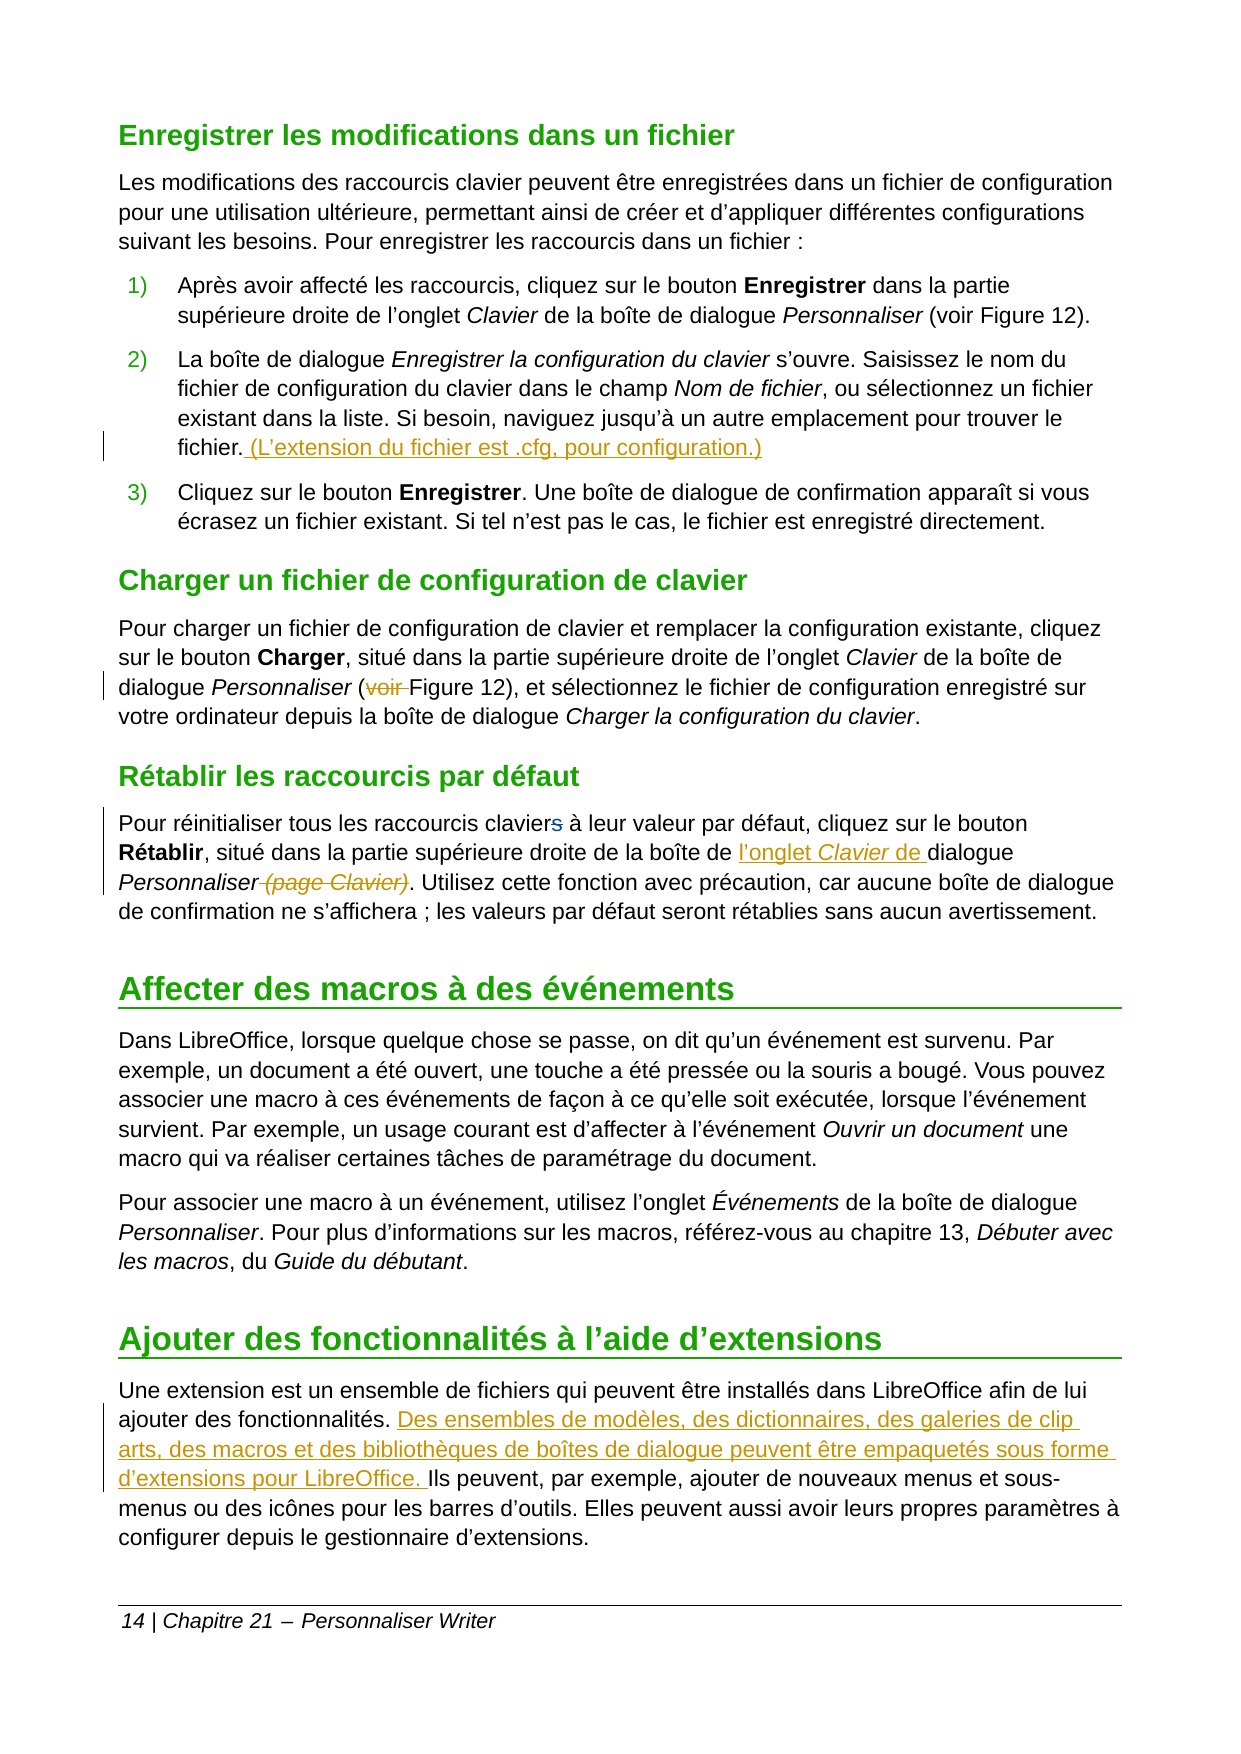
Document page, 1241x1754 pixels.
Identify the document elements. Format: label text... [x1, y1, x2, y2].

list La boîte de dialogue Enregistrer la configuration du clavier s’ouvre. Saisissez le nom du fichier de configuration du clavier dans le champ Nom de fichier, ou sélectionnez un fichier existant dans la liste. Si besoin, naviguez jusqu’à un autre emplacement pour trouver le fichier. (L’extension du fichier est .cfg, pour configuration.) [148, 343, 1122, 461]
text Les modifications des raccourcis clavier peuvent être enregistrées dans un fichier de configuration pour une utilisation ultérieure, permettant ainsi de créer et d’appliquer différentes configurations suivant les besoins. Pour enregistrer les raccourcis dans un fichier : [118, 166, 1122, 255]
subtitle Charger un fichier de configuration de clavier [118, 563, 1122, 597]
subtitle Affecter des macros à des événements [118, 969, 1122, 1007]
subtitle Rétablir les raccourcis par défaut [118, 759, 1122, 792]
text Pour associer une macro à un événement, utilisez l’onglet Événements de la boîte de dialogue Personnaliser. Pour plus d’informations sur les macros, référez-vous au chapitre 13, Débuter avec les macros, du Guide du débutant. [118, 1186, 1122, 1274]
list Cliquez sur le bouton Enregistrer. Une boîte de dialogue de confirmation apparaît si vous écrasez un fichier existant. Si tel n’est pas le cas, le fichier est enregistré directement. [148, 475, 1122, 534]
text Dans LibreOffice, lorsque quelque chose se passe, on dit qu’un événement est survenu. Par exemple, un document a été ouvert, une touche a été pressée ou la souris a bougé. Vous pouvez associer une macro à ces événements de façon à ce qu’elle soit exécutée, lorsque l’événement survient. Par exemple, un usage courant est d’affecter à l’événement Ouvrir un document une macro qui va réaliser certaines tâches de paramétrage du document. [118, 1024, 1122, 1171]
text Une extension est un ensemble de fichiers qui peuvent être installés dans LibreOffice afin de lui ajouter des fonctionnalités. Des ensembles de modèles, des dictionnaires, des galeries de clip arts, des macros et des bibliothèques de boîtes de dialogue peuvent être empaquetés sous forme d’extensions pour LibreOffice. Ils peuvent, par exemple, ajouter de nouveaux menus et sous-menus ou des icônes pour les barres d’outils. Elles peuvent aussi avoir leurs propres paramètres à configurer depuis le gestionnaire d’extensions. [118, 1374, 1122, 1551]
list Après avoir affecté les raccourcis, cliquez sur le bouton Enregistrer dans la partie supérieure droite de l’onglet Clavier de la boîte de dialogue Personnaliser (voir Figure 12). [148, 269, 1122, 328]
text Pour charger un fichier de configuration de clavier et remplacer la configuration existante, cliquez sur le bouton Charger, situé dans la partie supérieure droite de l’onglet Clavier de la boîte de dialogue Personnaliser (Figure 12), et sélectionnez le fichier de configuration enregistré sur votre ordinateur depuis la boîte de dialogue Charger la configuration du clavier. [118, 612, 1122, 729]
text Pour réinitialiser tous les raccourcis clavier à leur valeur par défaut, cliquez sur le bouton Rétablir, situé dans la partie supérieure droite de la boîte de l’onglet Clavier de dialogue Personnaliser. Utilisez cette fonction avec précaution, car aucune boîte de dialogue de confirmation ne s’affichera ; les valeurs par défaut seront rétablies sans aucun avertissement. [118, 807, 1122, 925]
subtitle Enregistrer les modifications dans un fichier [118, 118, 1122, 152]
subtitle Ajouter des fonctionnalités à l’aide d’extensions [118, 1318, 1122, 1357]
